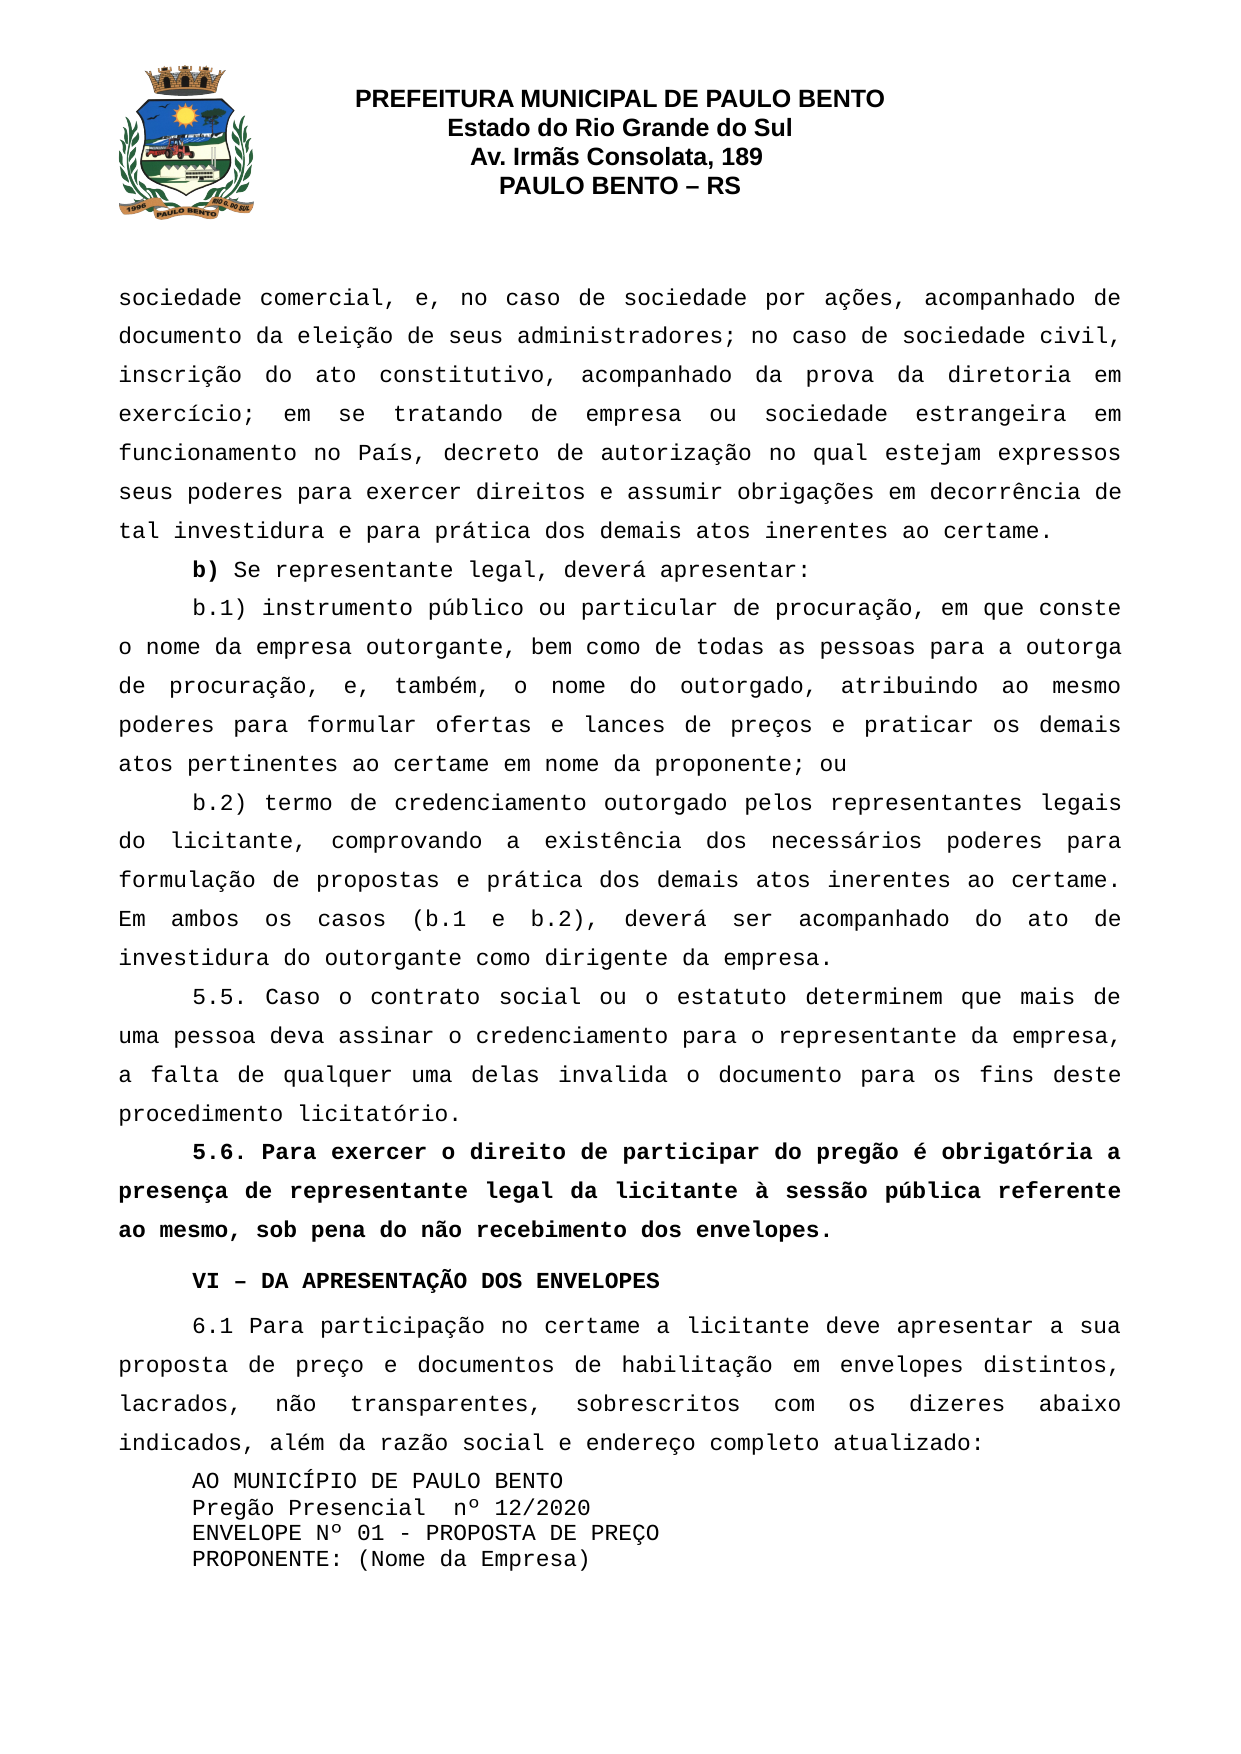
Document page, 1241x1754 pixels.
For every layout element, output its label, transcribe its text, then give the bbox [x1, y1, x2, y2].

text Pregão Presencial nº 12/2020 [118, 1496, 1122, 1522]
text b.2) termo de credenciamento outorgado pelos representantes legais do licitante, comprovando a existência dos necessários poderes para formulação de propostas e prática dos demais atos inerentes ao certame. Em ambos os casos (b.1 e b.2), deverá ser acompanhado do ato de investidura do outorgante como dirigente da empresa. [118, 791, 1122, 972]
picture [118, 65, 254, 220]
text 6.1 Para participação no certame a licitante deve apresentar a sua proposta de preço e documentos de habilitação em envelopes distintos, lacrados, não transparentes, sobrescritos com os dizeres abaixo indicados, além da razão social e endereço completo atualizado: [118, 1314, 1122, 1457]
text b.1) instrumento público ou particular de procuração, em que conste o nome da empresa outorgante, bem como de todas as pessoas para a outorga de procuração, e, também, o nome do outorgado, atribuindo ao mesmo poderes para formular ofertas e lances de preços e praticar os demais atos pertinentes ao certame em nome da proponente; ou [118, 597, 1122, 778]
text b) Se representante legal, deverá apresentar: [118, 558, 1122, 584]
text ENVELOPE Nº 01 - PROPOSTA DE PREÇO [118, 1522, 1122, 1548]
text AO MUNICÍPIO DE PAULO BENTO [118, 1470, 1122, 1496]
text VI – DA APRESENTAÇÃO DOS ENVELOPES [118, 1270, 1122, 1296]
text 5.5. Caso o contrato social ou o estatuto determinem que mais de uma pessoa deva assinar o credenciamento para o representante da empresa, a falta de qualquer uma delas invalida o documento para os fins deste procedimento licitatório. [118, 985, 1122, 1128]
text sociedade comercial, e, no caso de sociedade por ações, acompanhado de documento da eleição de seus administradores; no caso de sociedade civil, inscrição do ato constitutivo, acompanhado da prova da diretoria em exercício; em se tratando de empresa ou sociedade estrangeira em funcionamento no País, decreto de autorização no qual estejam expressos seus poderes para exercer direitos e assumir obrigações em decorrência de tal investidura e para prática dos demais atos inerentes ao certame. [118, 286, 1122, 545]
text 5.6. Para exercer o direito de participar do pregão é obrigatória a presença de representante legal da licitante à sessão pública referente ao mesmo, sob pena do não recebimento dos envelopes. [118, 1141, 1122, 1244]
text PROPONENTE: (Nome da Empresa) [118, 1548, 1122, 1574]
